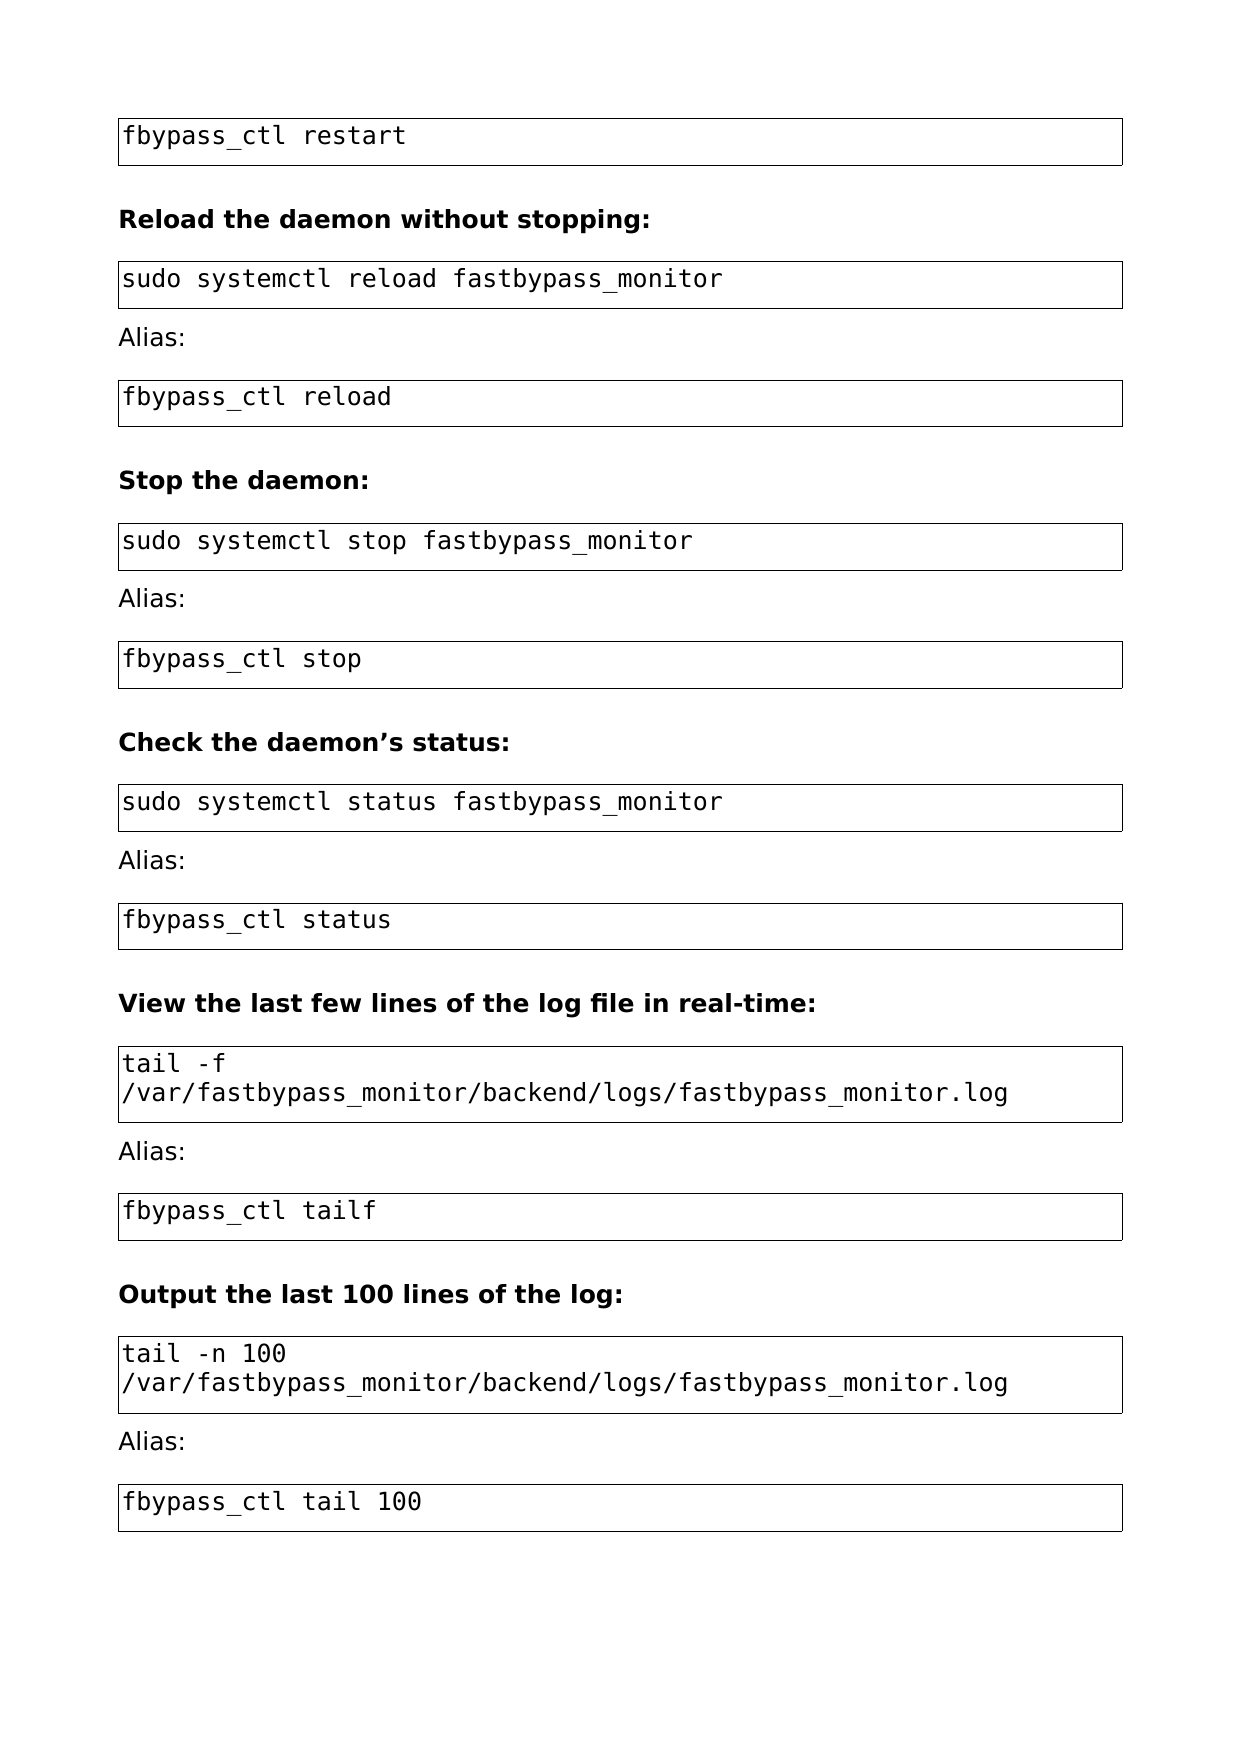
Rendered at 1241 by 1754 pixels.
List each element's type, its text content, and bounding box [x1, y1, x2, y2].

text Alias: [118, 1427, 1122, 1456]
table_header fbypass_ctl restart [119, 119, 1122, 165]
text Alias: [118, 846, 1122, 875]
table_header tail -n 100 /var/fastbypass_monitor/backend/logs/fastbypass_monitor.log [119, 1337, 1122, 1412]
subtitle Output the last 100 lines of the log: [118, 1280, 1122, 1309]
subtitle Reload the daemon without stopping: [118, 205, 1122, 234]
table_header fbypass_ctl reload [119, 381, 1122, 426]
table_header sudo systemctl reload fastbypass_monitor [119, 262, 1122, 308]
text Alias: [118, 584, 1122, 614]
text Alias: [118, 1137, 1122, 1166]
table_header sudo systemctl status fastbypass_monitor [119, 785, 1122, 831]
subtitle View the last few lines of the log file in real-time: [118, 989, 1122, 1018]
table_header fbypass_ctl tailf [119, 1194, 1122, 1240]
table_header fbypass_ctl stop [119, 642, 1122, 688]
text Alias: [118, 323, 1122, 352]
table_header fbypass_ctl tail 100 [119, 1485, 1122, 1531]
subtitle Check the daemon’s status: [118, 728, 1122, 757]
subtitle Stop the daemon: [118, 466, 1122, 496]
table_header tail -f /var/fastbypass_monitor/backend/logs/fastbypass_monitor.log [119, 1047, 1122, 1122]
table_header fbypass_ctl status [119, 904, 1122, 949]
table_header sudo systemctl stop fastbypass_monitor [119, 524, 1122, 570]
